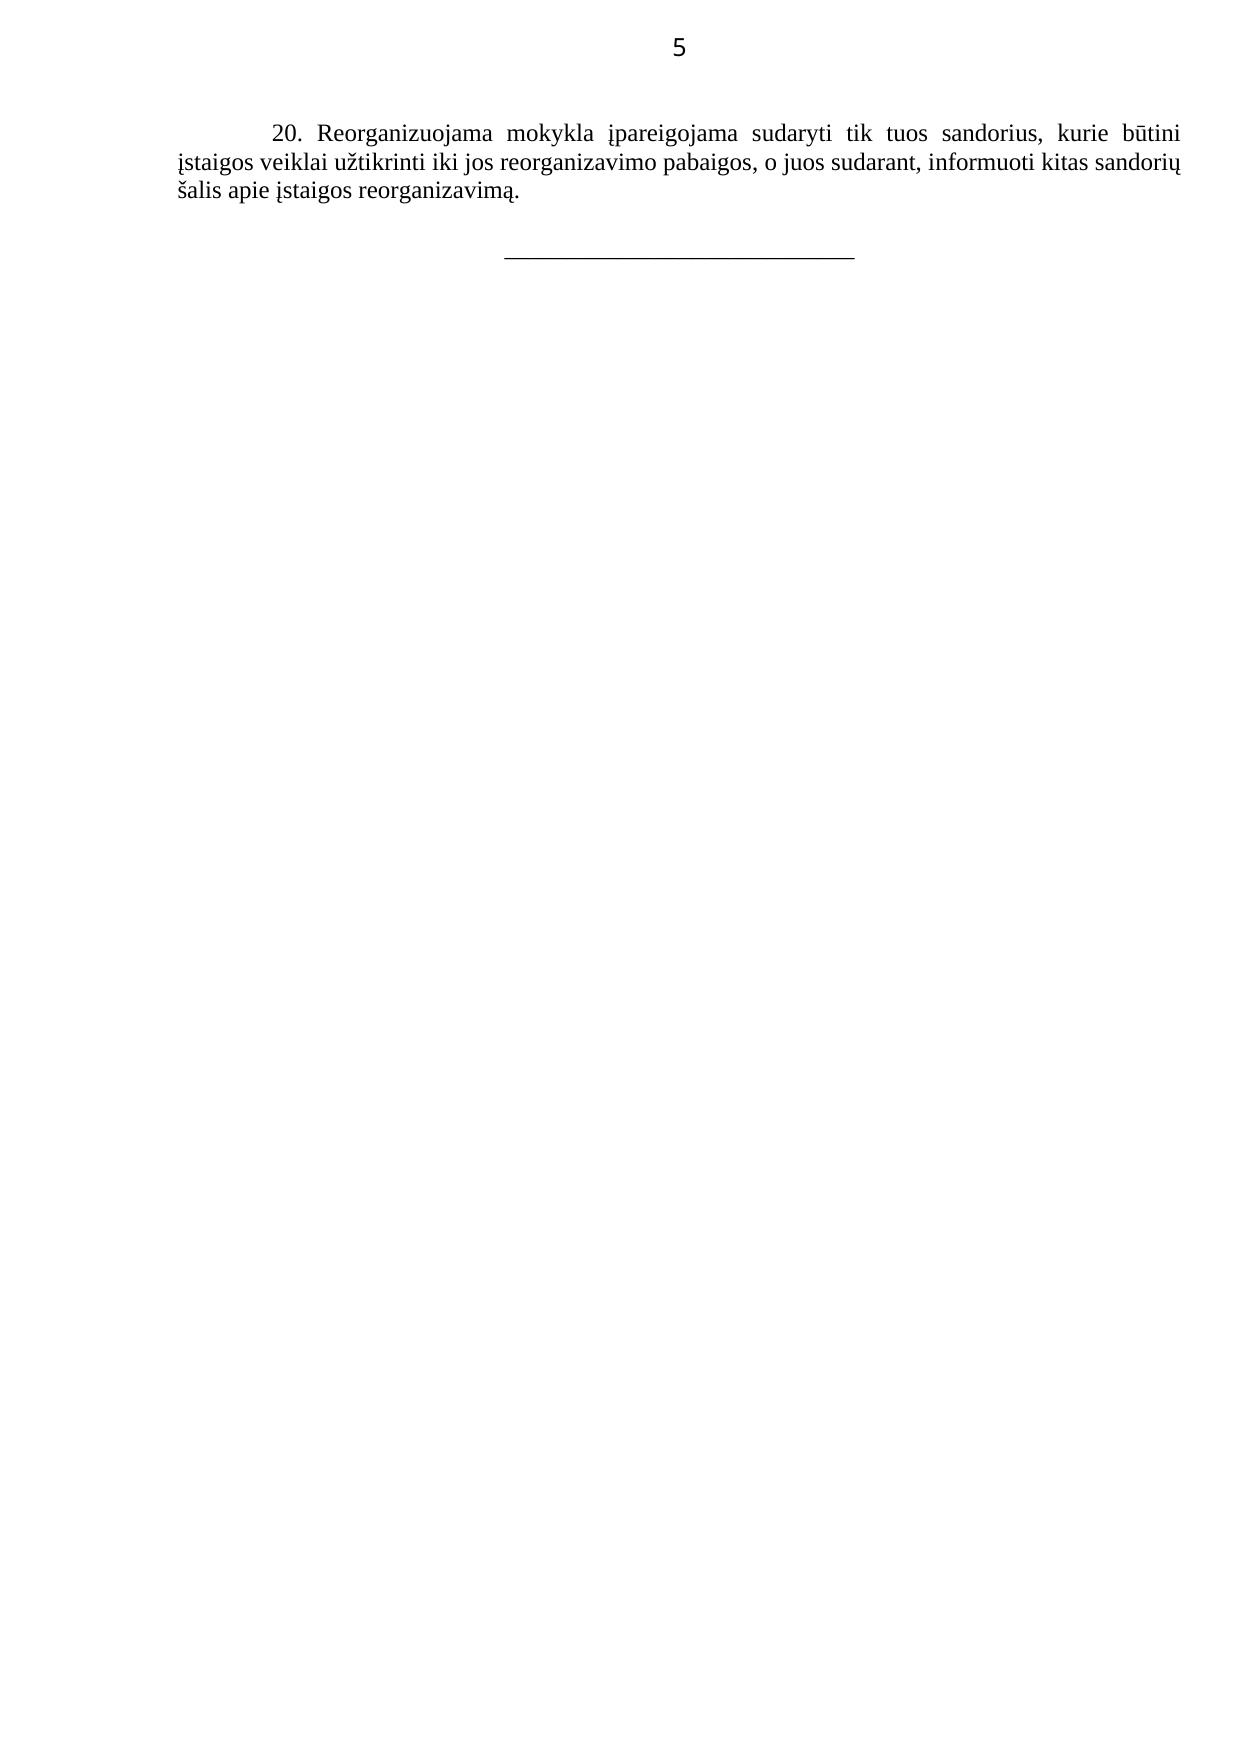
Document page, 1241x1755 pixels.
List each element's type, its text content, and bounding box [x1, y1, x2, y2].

text 20. Reorganizuojama mokykla įpareigojama sudaryti tik tuos sandorius, kurie būtini įstaigos veiklai užtikrinti iki jos reorganizavimo pabaigos, o juos sudarant, informuoti kitas sandorių šalis apie įstaigos reorganizavimą. [177, 118, 1181, 204]
text ____________________________ [177, 233, 1181, 262]
